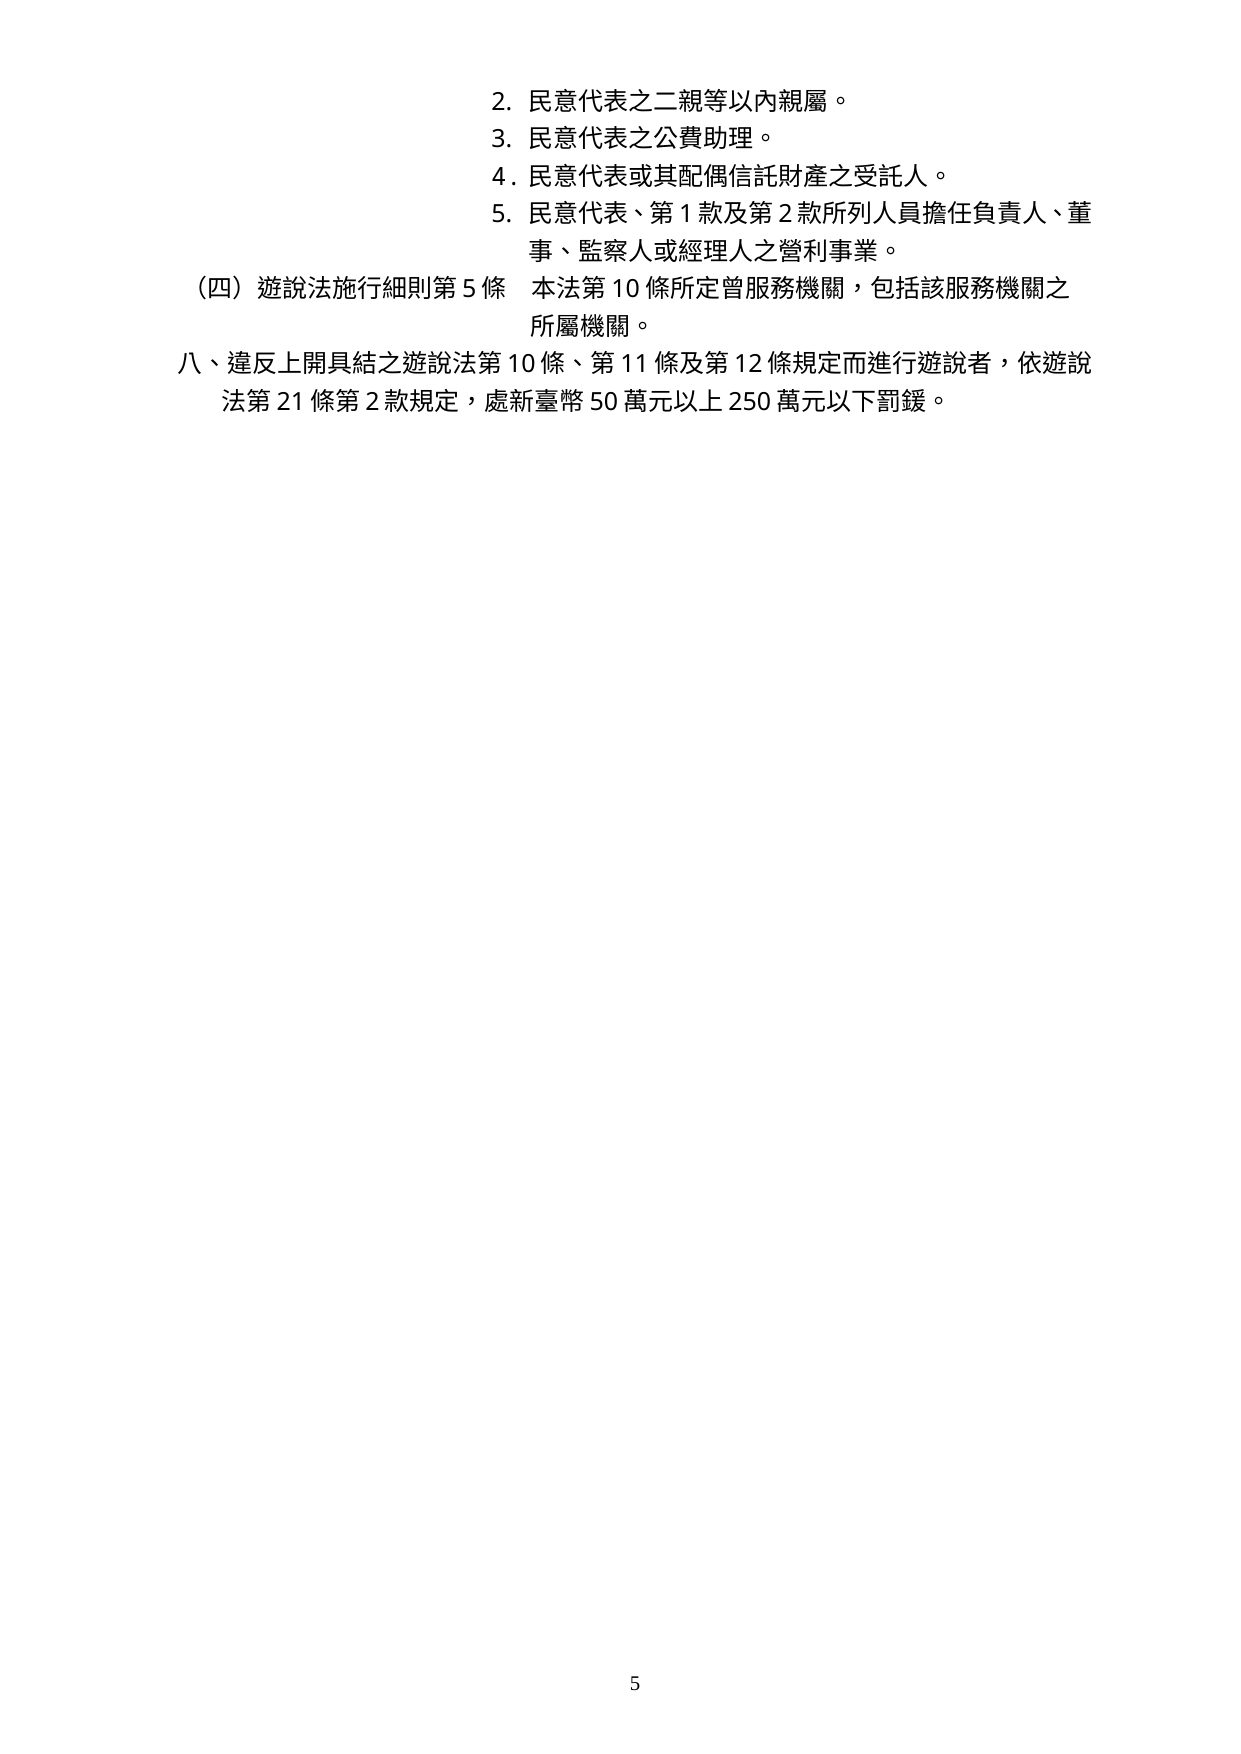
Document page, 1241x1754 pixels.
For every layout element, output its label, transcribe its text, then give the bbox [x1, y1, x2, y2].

list 民意代表之二親等以內親屬。 [491, 80, 1092, 118]
text 八、違反上開具結之遊說法第10條、第11條及第12條規定而進行遊說者，依遊說法第21條第2款規定，處新臺幣50萬元以上250萬元以下罰鍰。 [177, 343, 1092, 418]
text （四）遊說法施行細則第5條 本法第10條所定曾服務機關，包括該服務機關之所屬機關。 [182, 268, 1092, 343]
list 民意代表或其配偶信託財產之受託人。 [491, 155, 1092, 193]
list 民意代表、第1款及第2款所列人員擔任負責人、董事、監察人或經理人之營利事業。 [491, 193, 1092, 268]
list 民意代表之公費助理。 [491, 118, 1092, 155]
